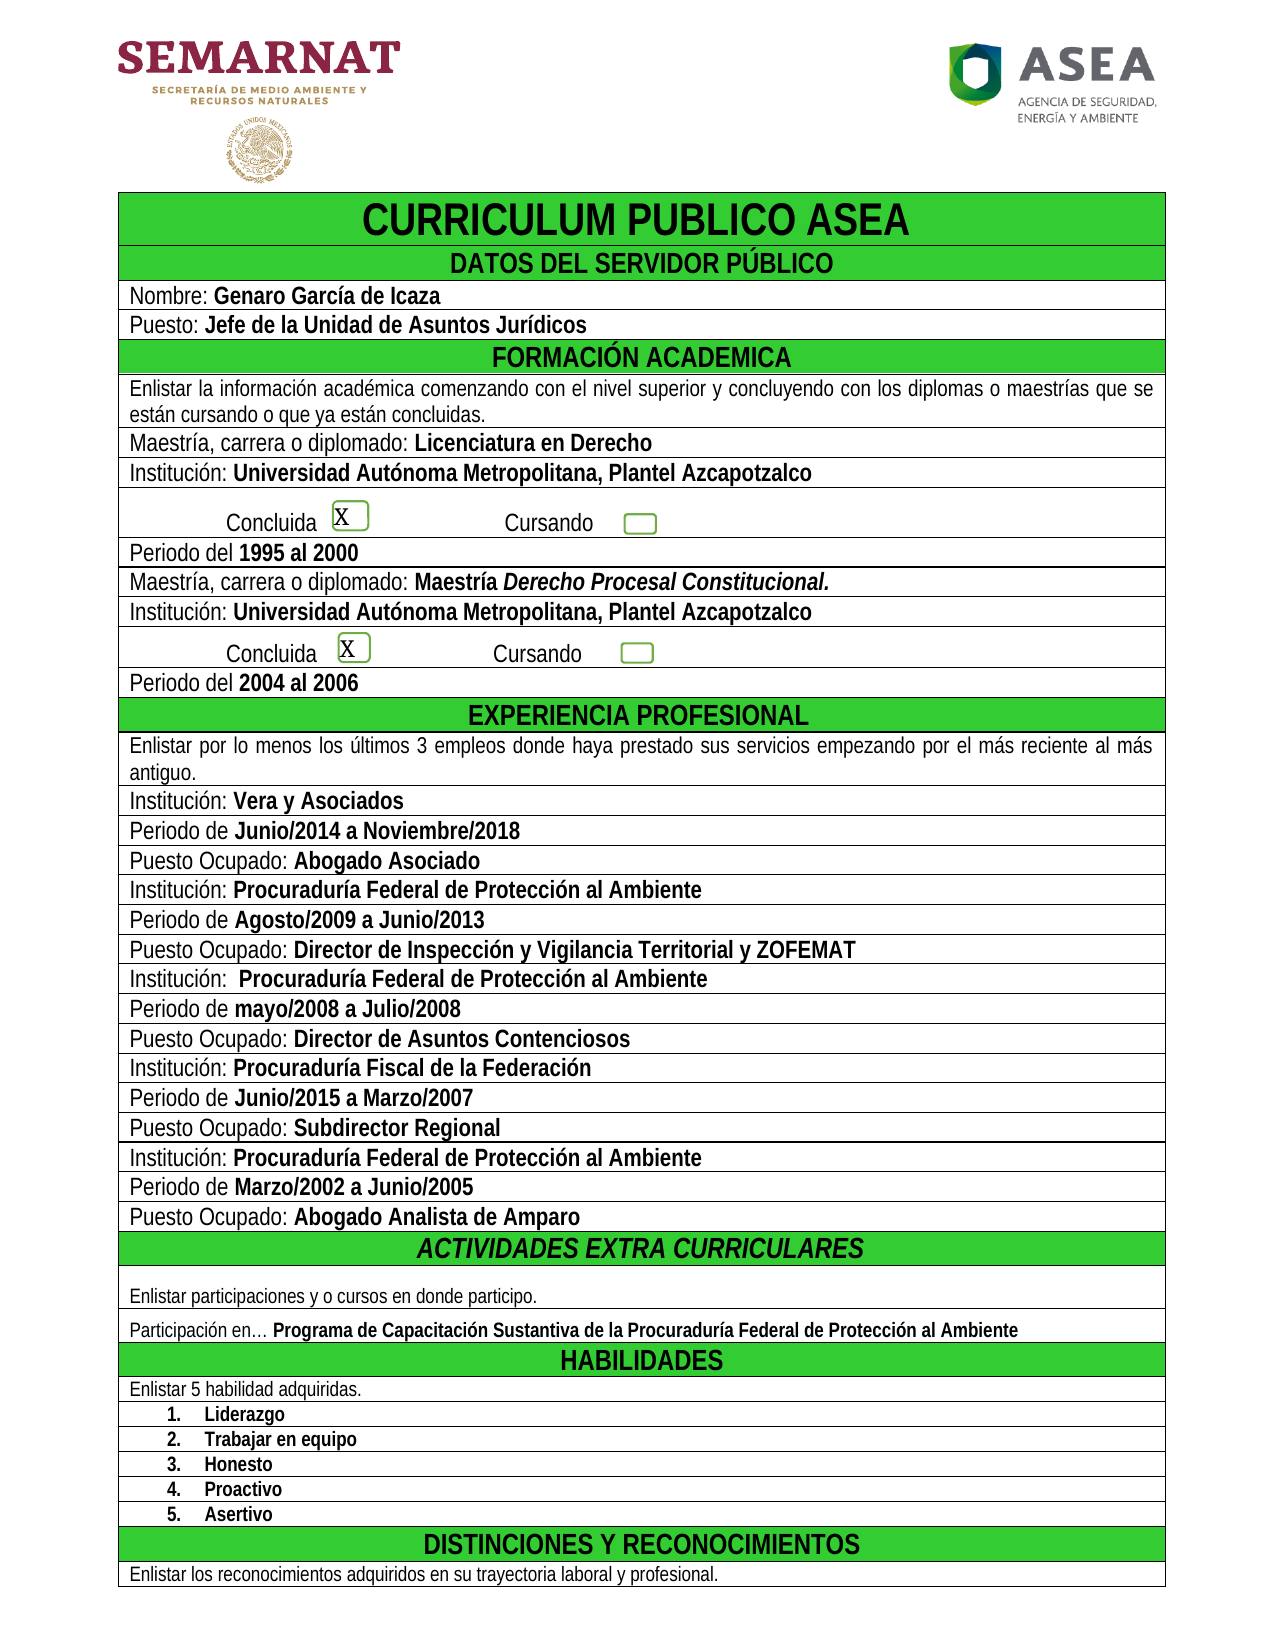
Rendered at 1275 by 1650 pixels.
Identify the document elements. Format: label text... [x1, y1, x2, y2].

table_cell Periodo de Junio/2014 a Noviembre/2018 [119, 816, 1165, 844]
table_cell Nombre: Genaro García de Icaza [119, 281, 1165, 309]
table_cell Proactivo [119, 1477, 1165, 1501]
table_cell Maestría, carrera o diplomado: Licenciatura en Derecho [119, 428, 1165, 457]
table_cell Institución: Vera y Asociados [119, 786, 1165, 815]
table_cell Periodo de Marzo/2002 a Junio/2005 [119, 1172, 1165, 1201]
table_cell ACTIVIDADES EXTRA CURRICULARES [119, 1232, 1165, 1265]
table_cell Puesto Ocupado: Abogado Asociado [119, 846, 1165, 874]
table_cell Honesto [119, 1452, 1165, 1476]
table_cell Asertivo [119, 1502, 1165, 1526]
table_cell HABILIDADES [119, 1343, 1165, 1376]
table_cell Puesto: Jefe de la Unidad de Asuntos Jurídicos [119, 310, 1165, 339]
table_cell Institución: Procuraduría Fiscal de la Federación [119, 1054, 1165, 1082]
table_cell Institución: Procuraduría Federal de Protección al Ambiente [119, 1143, 1165, 1171]
table_cell Puesto Ocupado: Abogado Analista de Amparo [119, 1202, 1165, 1231]
table_cell Periodo del 2004 al 2006 [119, 668, 1165, 697]
table_cell Enlistar por lo menos los últimos 3 empleos donde haya prestado sus servicios empezando por el más reciente al más antiguo. [119, 733, 1165, 785]
table_cell Institución: Procuraduría Federal de Protección al Ambiente [119, 875, 1165, 904]
table_cell DISTINCIONES Y RECONOCIMIENTOS [119, 1527, 1165, 1561]
table_cell Institución: Procuraduría Federal de Protección al Ambiente [119, 964, 1165, 993]
table_cell Periodo de Junio/2015 a Marzo/2007 [119, 1083, 1165, 1112]
table_cell Puesto Ocupado: Director de Inspección y Vigilancia Territorial y ZOFEMAT [119, 935, 1165, 963]
table_cell Enlistar los reconocimientos adquiridos en su trayectoria laboral y profesional. [119, 1562, 1165, 1586]
table_cell Periodo del 1995 al 2000 [119, 538, 1165, 566]
table_cell Enlistar 5 habilidad adquiridas. [119, 1377, 1165, 1401]
table_cell EXPERIENCIA PROFESIONAL [119, 698, 1165, 731]
table_header CURRICULUM PUBLICO ASEA [119, 193, 1165, 245]
table_cell DATOS DEL SERVIDOR PÚBLICO [119, 246, 1165, 280]
table_cell Institución: Universidad Autónoma Metropolitana, Plantel Azcapotzalco [119, 458, 1165, 487]
table_cell Enlistar participaciones y o cursos en donde participo. [119, 1266, 1165, 1308]
table_cell Periodo de Agosto/2009 a Junio/2013 [119, 905, 1165, 934]
table_cell Puesto Ocupado: Subdirector Regional [119, 1113, 1165, 1141]
table_cell Maestría, carrera o diplomado: Maestría Derecho Procesal Constitucional. [119, 568, 1165, 596]
table_cell Liderazgo [119, 1402, 1165, 1426]
table_cell Puesto Ocupado: Director de Asuntos Contenciosos [119, 1024, 1165, 1052]
table_cell Concluida Cursando [119, 488, 1165, 537]
table_cell Periodo de mayo/2008 a Julio/2008 [119, 994, 1165, 1023]
table_cell Participación en… Programa de Capacitación Sustantiva de la Procuraduría Federal de Protección al Ambiente [119, 1309, 1165, 1342]
table_cell FORMACIÓN ACADEMICA [119, 340, 1165, 373]
table_cell Trabajar en equipo [119, 1427, 1165, 1451]
table_cell Concluida Cursando [119, 627, 1165, 667]
table_cell Institución: Universidad Autónoma Metropolitana, Plantel Azcapotzalco [119, 597, 1165, 626]
table_cell Enlistar la información académica comenzando con el nivel superior y concluyendo con los diplomas o maestrías que se están cursando o que ya están concluidas. [119, 375, 1165, 427]
